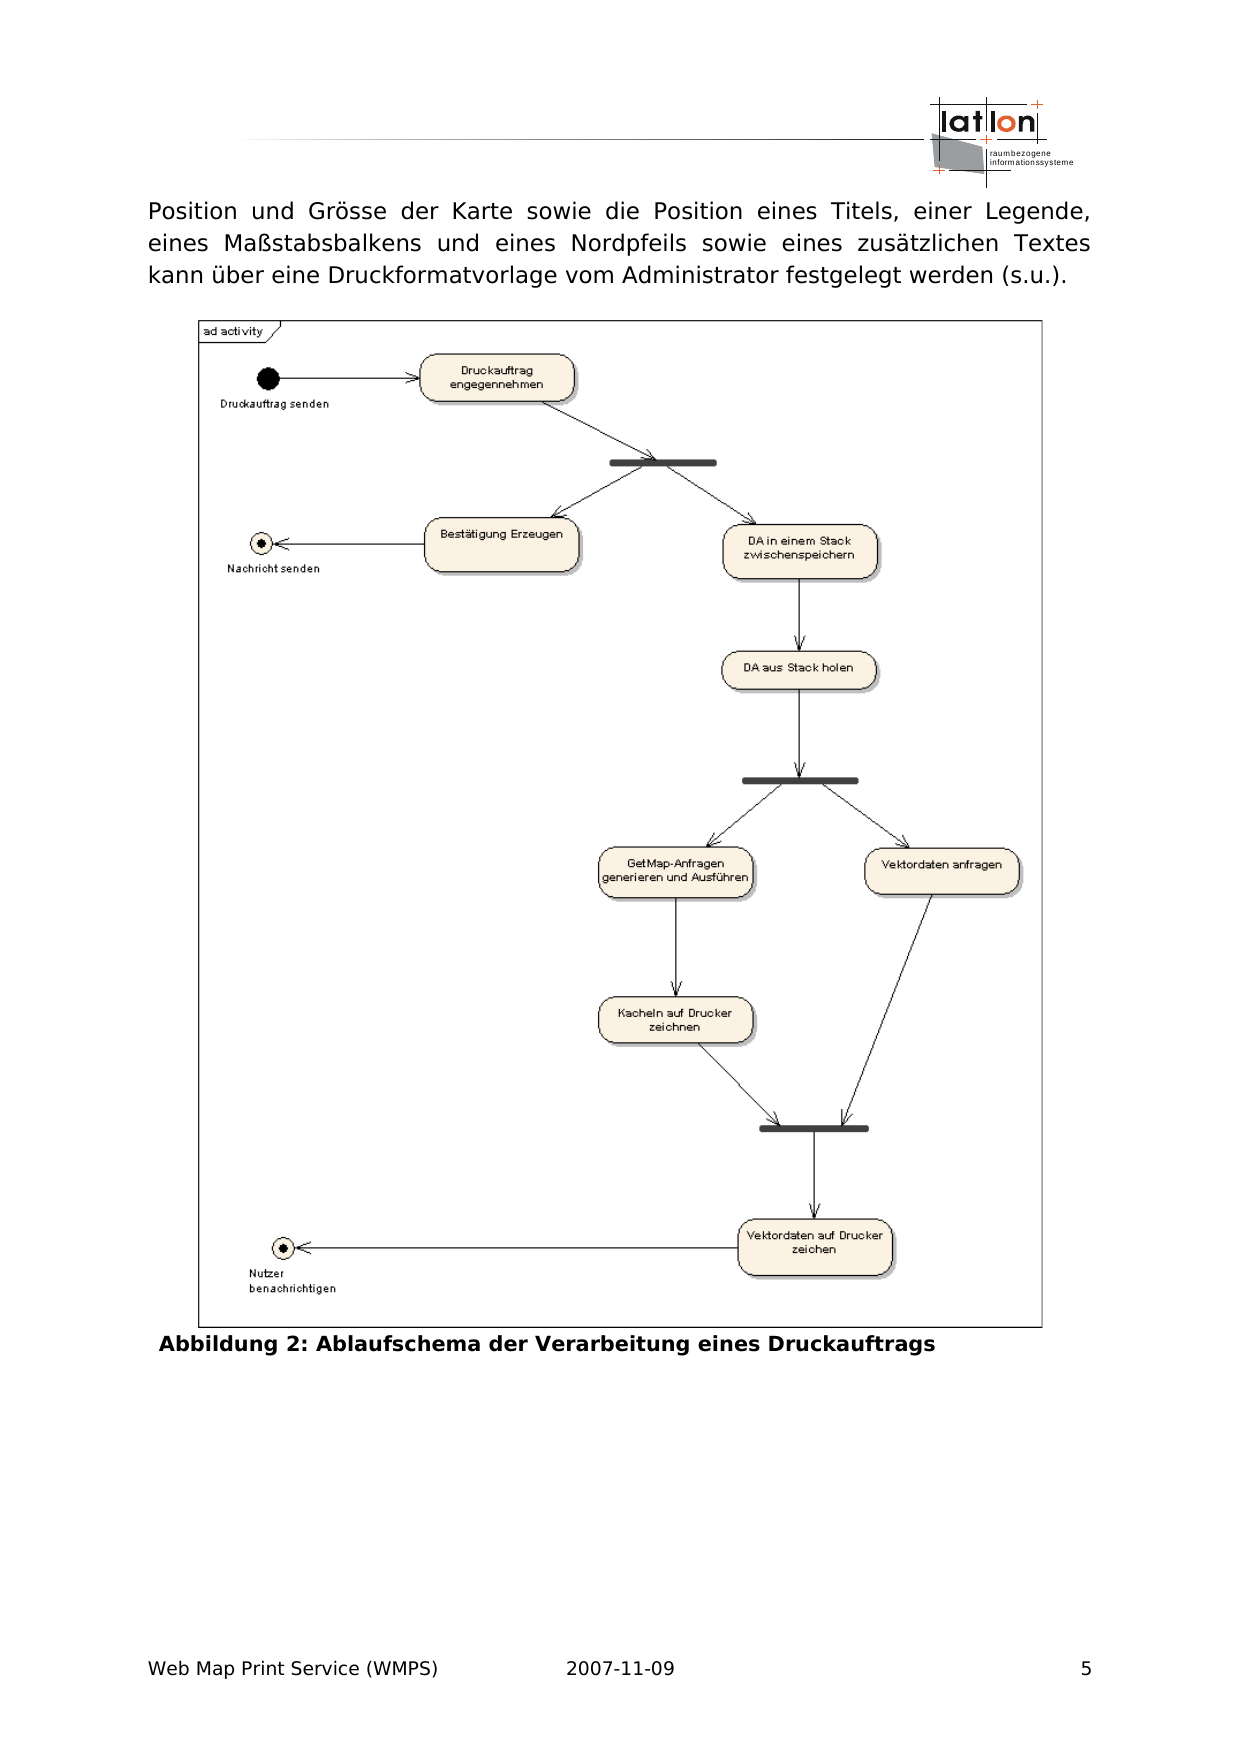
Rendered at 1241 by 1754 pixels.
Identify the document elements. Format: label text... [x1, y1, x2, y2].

text Position und Grösse der Karte sowie die Position eines Titels, einer Legende, eines Maßstabsbalkens und eines Nordpfeils sowie eines zusätzlichen Textes kann über eine Druckformatvorlage vom Administrator festgelegt werden (s.u.). [148, 198, 1092, 289]
text Abbildung 2: Ablaufschema der Verarbeitung eines Druckauftrags [159, 319, 1081, 1357]
picture [197, 319, 1043, 1328]
